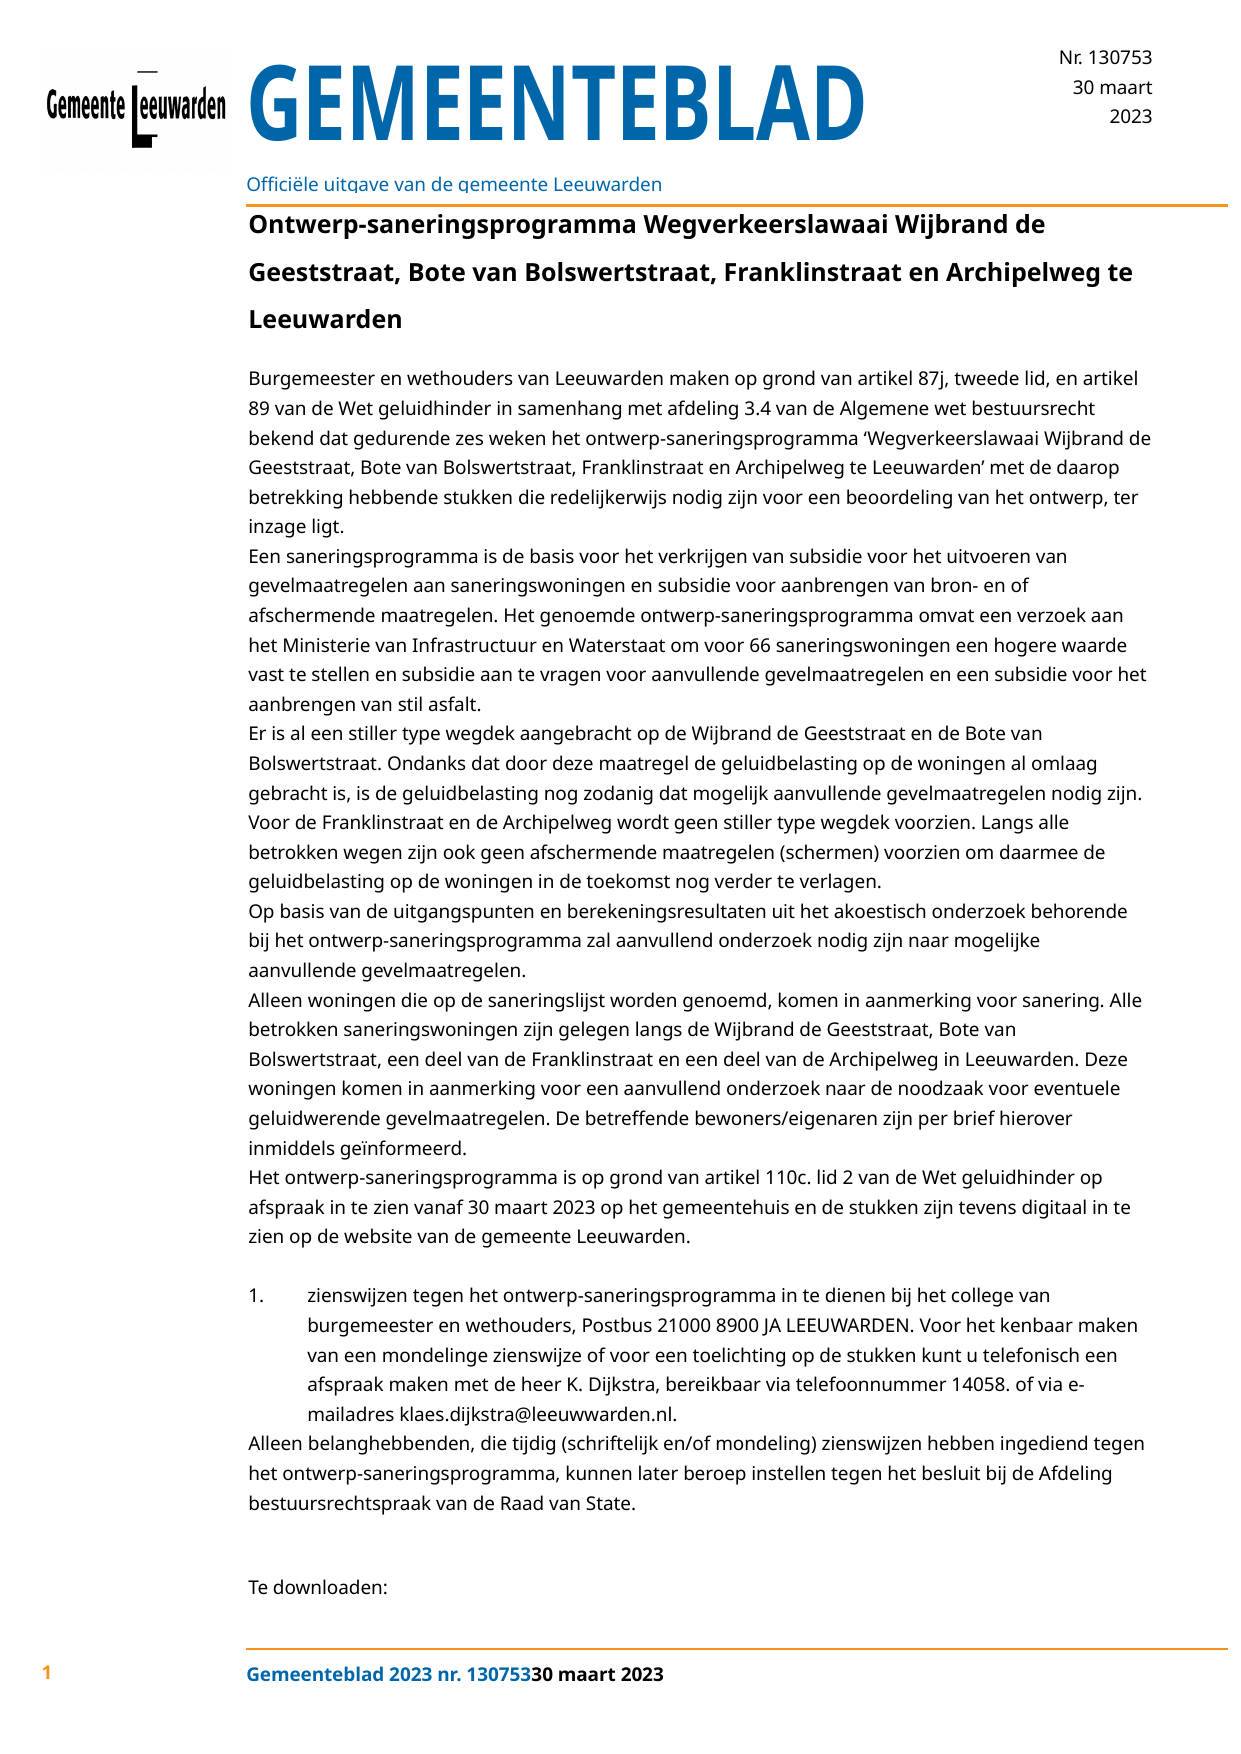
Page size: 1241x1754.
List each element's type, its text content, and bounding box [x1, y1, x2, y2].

picture [41, 47, 231, 172]
text Burgemeester en wethouders van Leeuwarden maken op grond van artikel 87j, tweede lid, en artikel 89 van de Wet geluidhinder in samenhang met afdeling 3.4 van de Algemene wet bestuursrecht bekend dat gedurende zes weken het ontwerp-saneringsprogramma ‘Wegverkeerslawaai Wijbrand de Geeststraat, Bote van Bolswertstraat, Franklinstraat en Archipelweg te Leeuwarden’ met de daarop betrekking hebbende stukken die redelijkerwijs nodig zijn voor een beoordeling van het ontwerp, ter inzage ligt. [248, 366, 1152, 539]
text Er is al een stiller type wegdek aangebracht op de Wijbrand de Geeststraat en de Bote van Bolswertstraat. Ondanks dat door deze maatregel de geluidbelasting op de woningen al omlaag gebracht is, is de geluidbelasting nog zodanig dat mogelijk aanvullende gevelmaatregelen nodig zijn. Voor de Franklinstraat en de Archipelweg wordt geen stiller type wegdek voorzien. Langs alle betrokken wegen zijn ook geen afschermende maatregelen (schermen) voorzien om daarmee de geluidbelasting op de woningen in de toekomst nog verder te verlagen. [248, 721, 1152, 894]
text Te downloaden: [248, 1574, 1152, 1600]
text Ontwerp-saneringsprogramma Wegverkeerslawaai Wijbrand de Geeststraat, Bote van Bolswertstraat, Franklinstraat en Archipelweg te Leeuwarden [248, 207, 1152, 336]
text Alleen woningen die op de saneringslijst worden genoemd, komen in aanmerking voor sanering. Alle betrokken saneringswoningen zijn gelegen langs de Wijbrand de Geeststraat, Bote van Bolswertstraat, een deel van de Franklinstraat en een deel van de Archipelweg in Leeuwarden. Deze woningen komen in aanmerking voor een aanvullend onderzoek naar de noodzaak voor eventuele geluidwerende gevelmaatregelen. De betreffende bewoners/eigenaren zijn per brief hierover inmiddels geïnformeerd. [248, 987, 1152, 1160]
list zienswijzen tegen het ontwerp-saneringsprogramma in te dienen bij het college van burgemeester en wethouders, Postbus 21000 8900 JA LEEUWARDEN. Voor het kenbaar maken van een mondelinge zienswijze of voor een toelichting op de stukken kunt u telefonisch een afspraak maken met de heer K. Dijkstra, bereikbaar via telefoonnummer 14058. of via e-mailadres klaes.dijkstra@leeuwwarden.nl. [248, 1283, 1152, 1427]
text Het ontwerp-saneringsprogramma is op grond van artikel 110c. lid 2 van de Wet geluidhinder op afspraak in te zien vanaf 30 maart 2023 op het gemeentehuis en de stukken zijn tevens digitaal in te zien op de website van de gemeente Leeuwarden. [248, 1164, 1152, 1249]
text Op basis van de uitgangspunten en berekeningsresultaten uit het akoestisch onderzoek behorende bij het ontwerp-saneringsprogramma zal aanvullend onderzoek nodig zijn naar mogelijke aanvullende gevelmaatregelen. [248, 898, 1152, 983]
text Een saneringsprogramma is de basis voor het verkrijgen van subsidie voor het uitvoeren van gevelmaatregelen aan saneringswoningen en subsidie voor aanbrengen van bron- en of afschermende maatregelen. Het genoemde ontwerp-saneringsprogramma omvat een verzoek aan het Ministerie van Infrastructuur en Waterstaat om voor 66 saneringswoningen een hogere waarde vast te stellen en subsidie aan te vragen voor aanvullende gevelmaatregelen en een subsidie voor het aanbrengen van stil asfalt. [248, 543, 1152, 717]
text Alleen belanghebbenden, die tijdig (schriftelijk en/of mondeling) zienswijzen hebben ingediend tegen het ontwerp-saneringsprogramma, kunnen later beroep instellen tegen het besluit bij de Afdeling bestuursrechtspraak van de Raad van State. [248, 1431, 1152, 1515]
